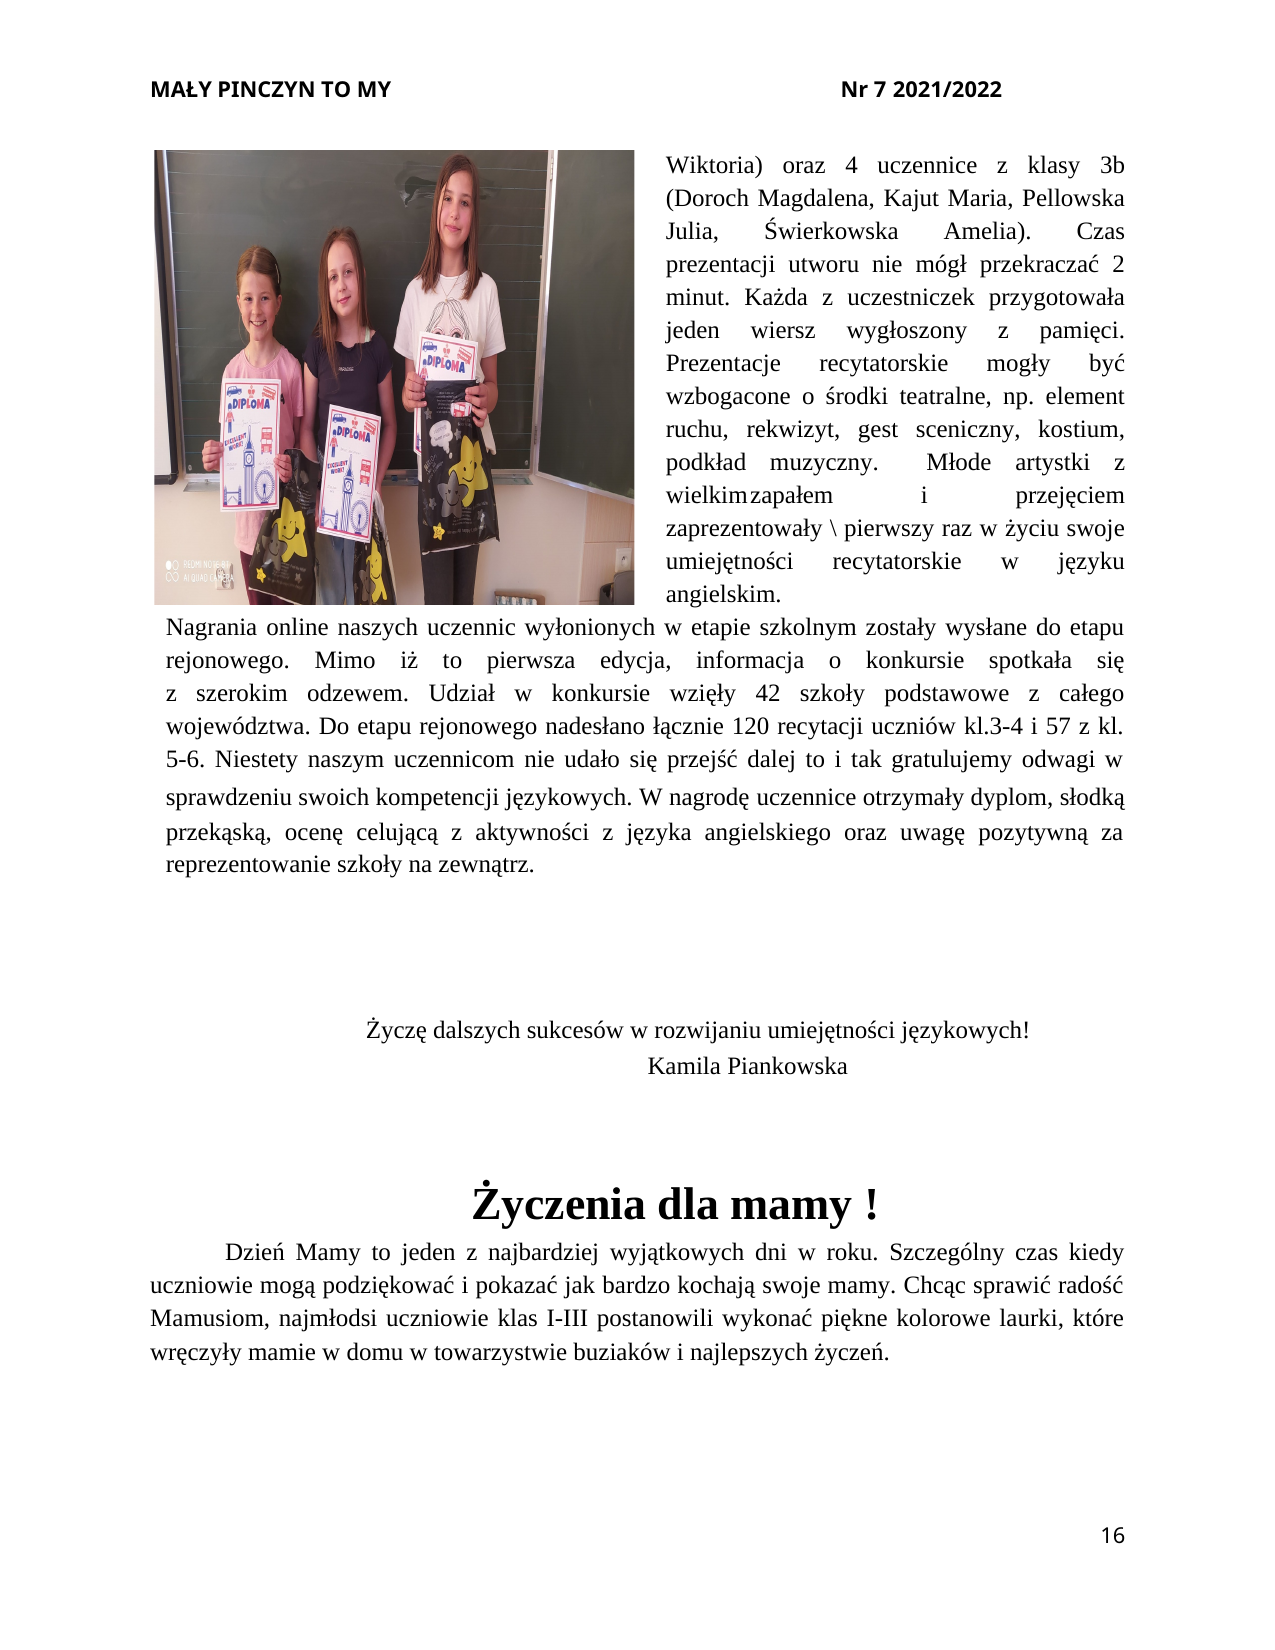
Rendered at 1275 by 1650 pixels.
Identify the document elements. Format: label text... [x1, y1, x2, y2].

list Wiktoria) oraz 4 uczennice z klasy 3b (Doroch Magdalena, Kajut Maria, Pellowska Julia, Świerkowska Amelia). Czas prezentacji utworu nie mógł przekraczać 2 minut. Każda z uczestniczek przygotowała jeden wiersz wygłoszony z pamięci. Prezentacje recytatorskie mogły być wzbogacone o środki teatralne, np. element ruchu, rekwizyt, gest sceniczny, kostium, podkład muzyczny. Młode artystki z wielkim zapałem i przejęciem zaprezentowały \ pierwszy raz w życiu swoje umiejętności recytatorskie w języku angielskim. [636, 150, 1125, 608]
picture [154, 150, 635, 605]
text Dzień Mamy to jeden z najbardziej wyjątkowych dni w roku. Szczególny czas kiedy uczniowie mogą podziękować i pokazać jak bardzo kochają swoje mamy. Chcąc sprawić radość Mamusiom, najmłodsi uczniowie klas I-III postanowili wykonać piękne kolorowe laurki, które wręczyły mamie w domu w towarzystwie buziaków i najlepszych życzeń. [150, 1237, 1125, 1365]
list Kamila Piankowska [150, 1048, 1125, 1082]
list Życzę dalszych sukcesów w rozwijaniu umiejętności językowych! [150, 1015, 1125, 1043]
list Nagrania online naszych uczennic wyłonionych w etapie szkolnym zostały wysłane do etapu rejonowego. Mimo iż to pierwsza edycja, informacja o konkursie spotkała się z szerokim odzewem. Udział w konkursie wzięły 42 szkoły podstawowe z całego województwa. Do etapu rejonowego nadesłano łącznie 120 recytacji uczniów kl.3-4 i 57 z kl. 5-6. Niestety naszym uczennicom nie udało się przejść dalej to i tak gratulujemy odwagi w sprawdzeniu swoich kompetencji językowych. W nagrodę uczennice otrzymały dyplom, słodką przekąską, ocenę celującą z aktywności z języka angielskiego oraz uwagę pozytywną za reprezentowanie szkoły na zewnątrz. [150, 612, 1125, 878]
text Życzenia dla mamy ! [150, 1177, 1125, 1230]
